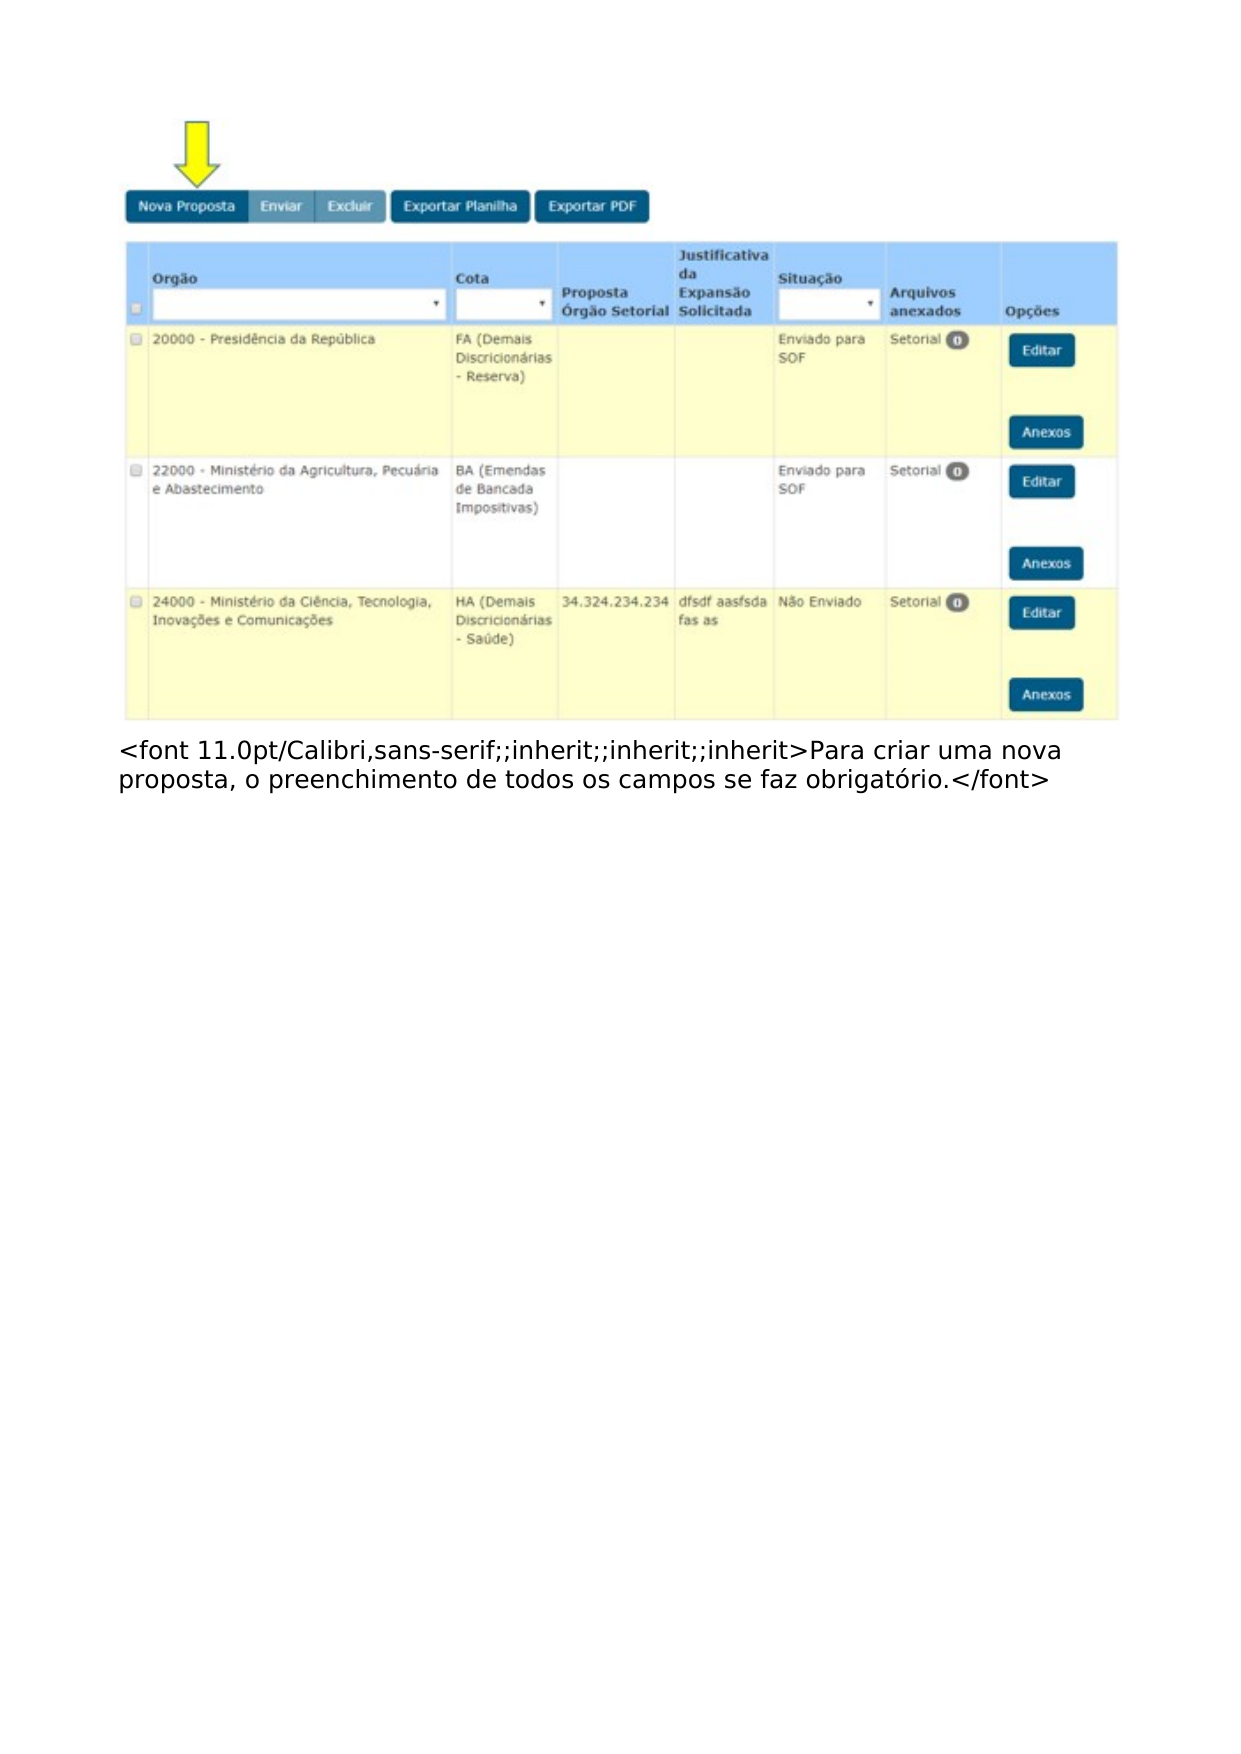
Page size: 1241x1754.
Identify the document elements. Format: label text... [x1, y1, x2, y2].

text <font 11.0pt/Calibri,sans-serif;;inherit;;inherit;;inherit>Para criar uma nova proposta, o preenchimento de todos os campos se faz obrigatório.</font> [118, 736, 1122, 794]
picture [118, 118, 1123, 724]
